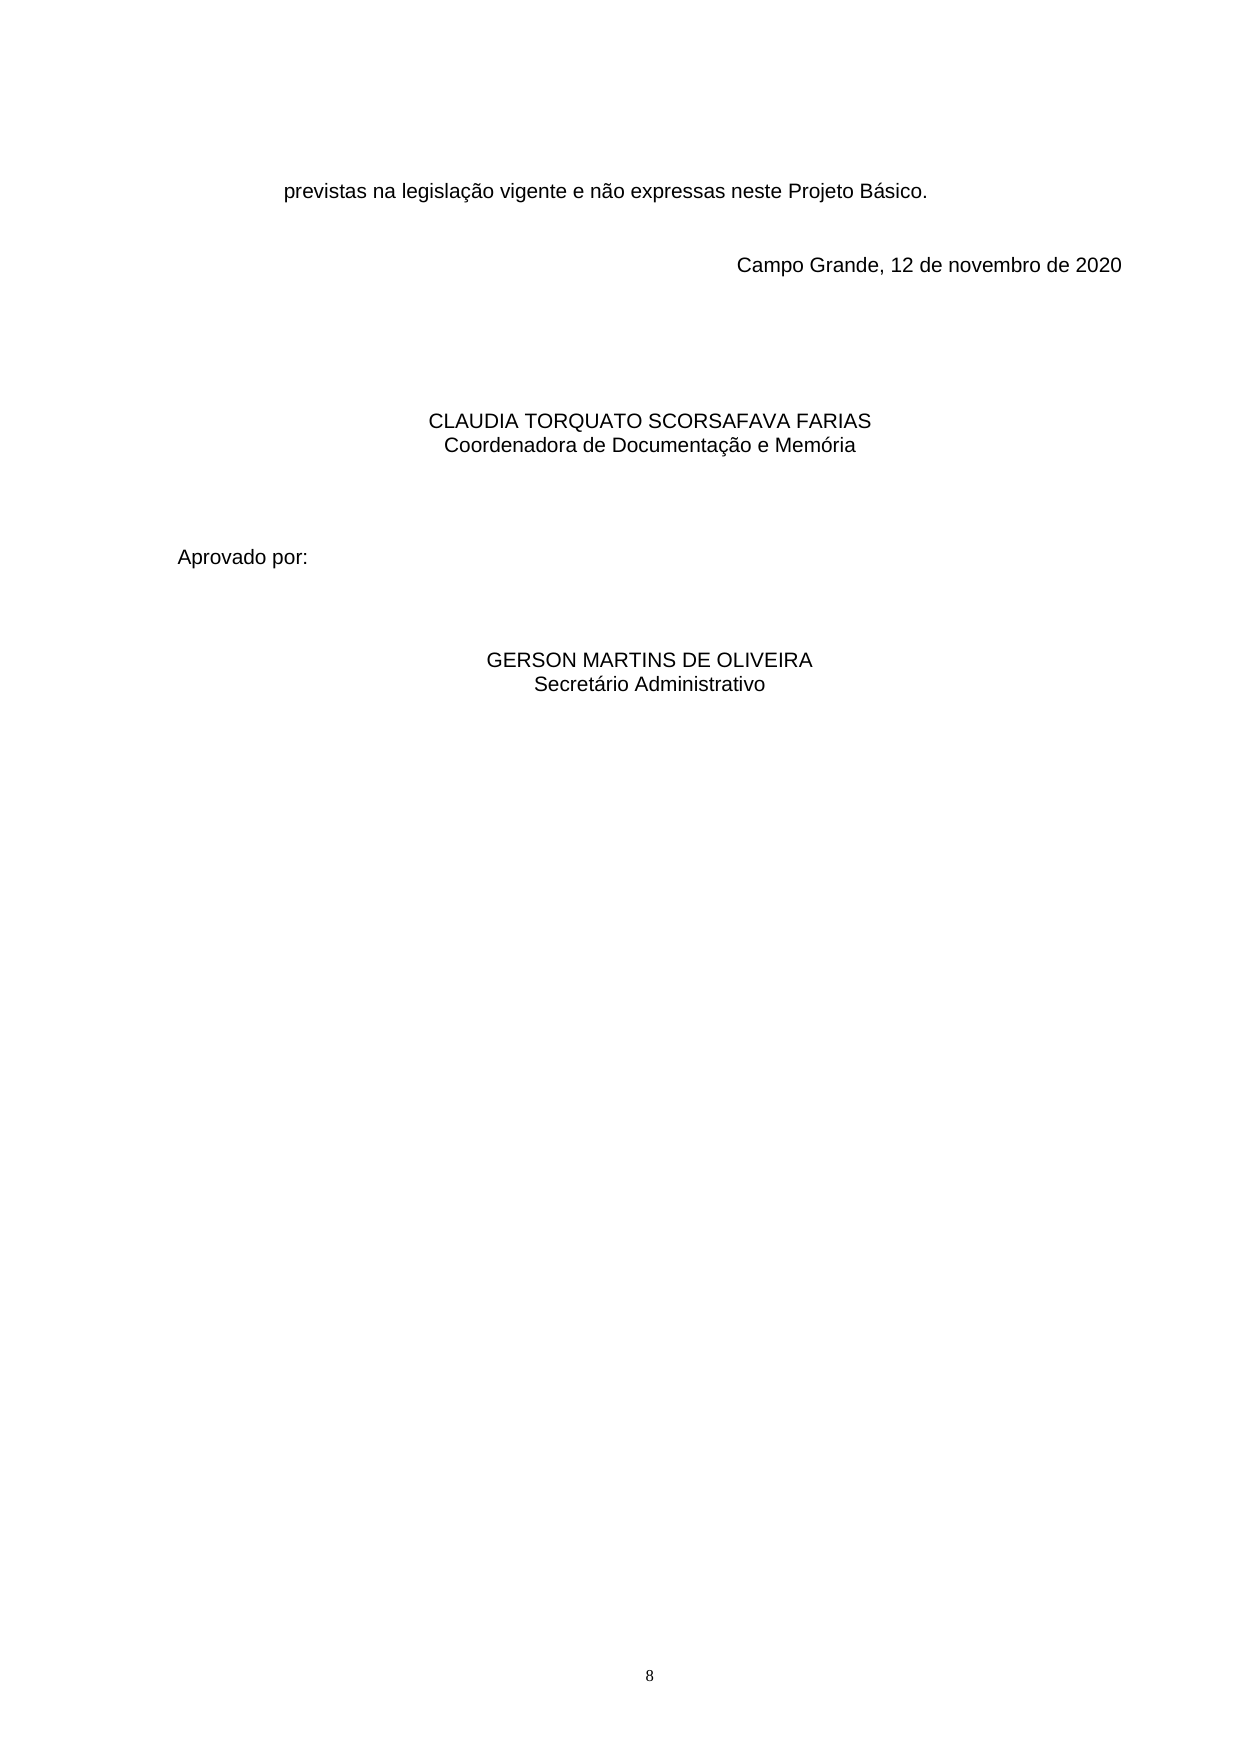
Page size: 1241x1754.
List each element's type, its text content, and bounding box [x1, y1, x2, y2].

text Aprovado por: [177, 548, 1122, 569]
text Secretário Administrativo [177, 672, 1122, 696]
text GERSON MARTINS DE OLIVEIRA [177, 648, 1122, 672]
text CLAUDIA TORQUATO SCORSAFAVA FARIAS [178, 408, 1122, 432]
subtitle previstas na legislação vigente e não expressas neste Projeto Básico. [224, 177, 1122, 204]
text Campo Grande, 12 de novembro de 2020 [177, 253, 1122, 277]
text Coordenadora de Documentação e Memória [178, 432, 1122, 456]
